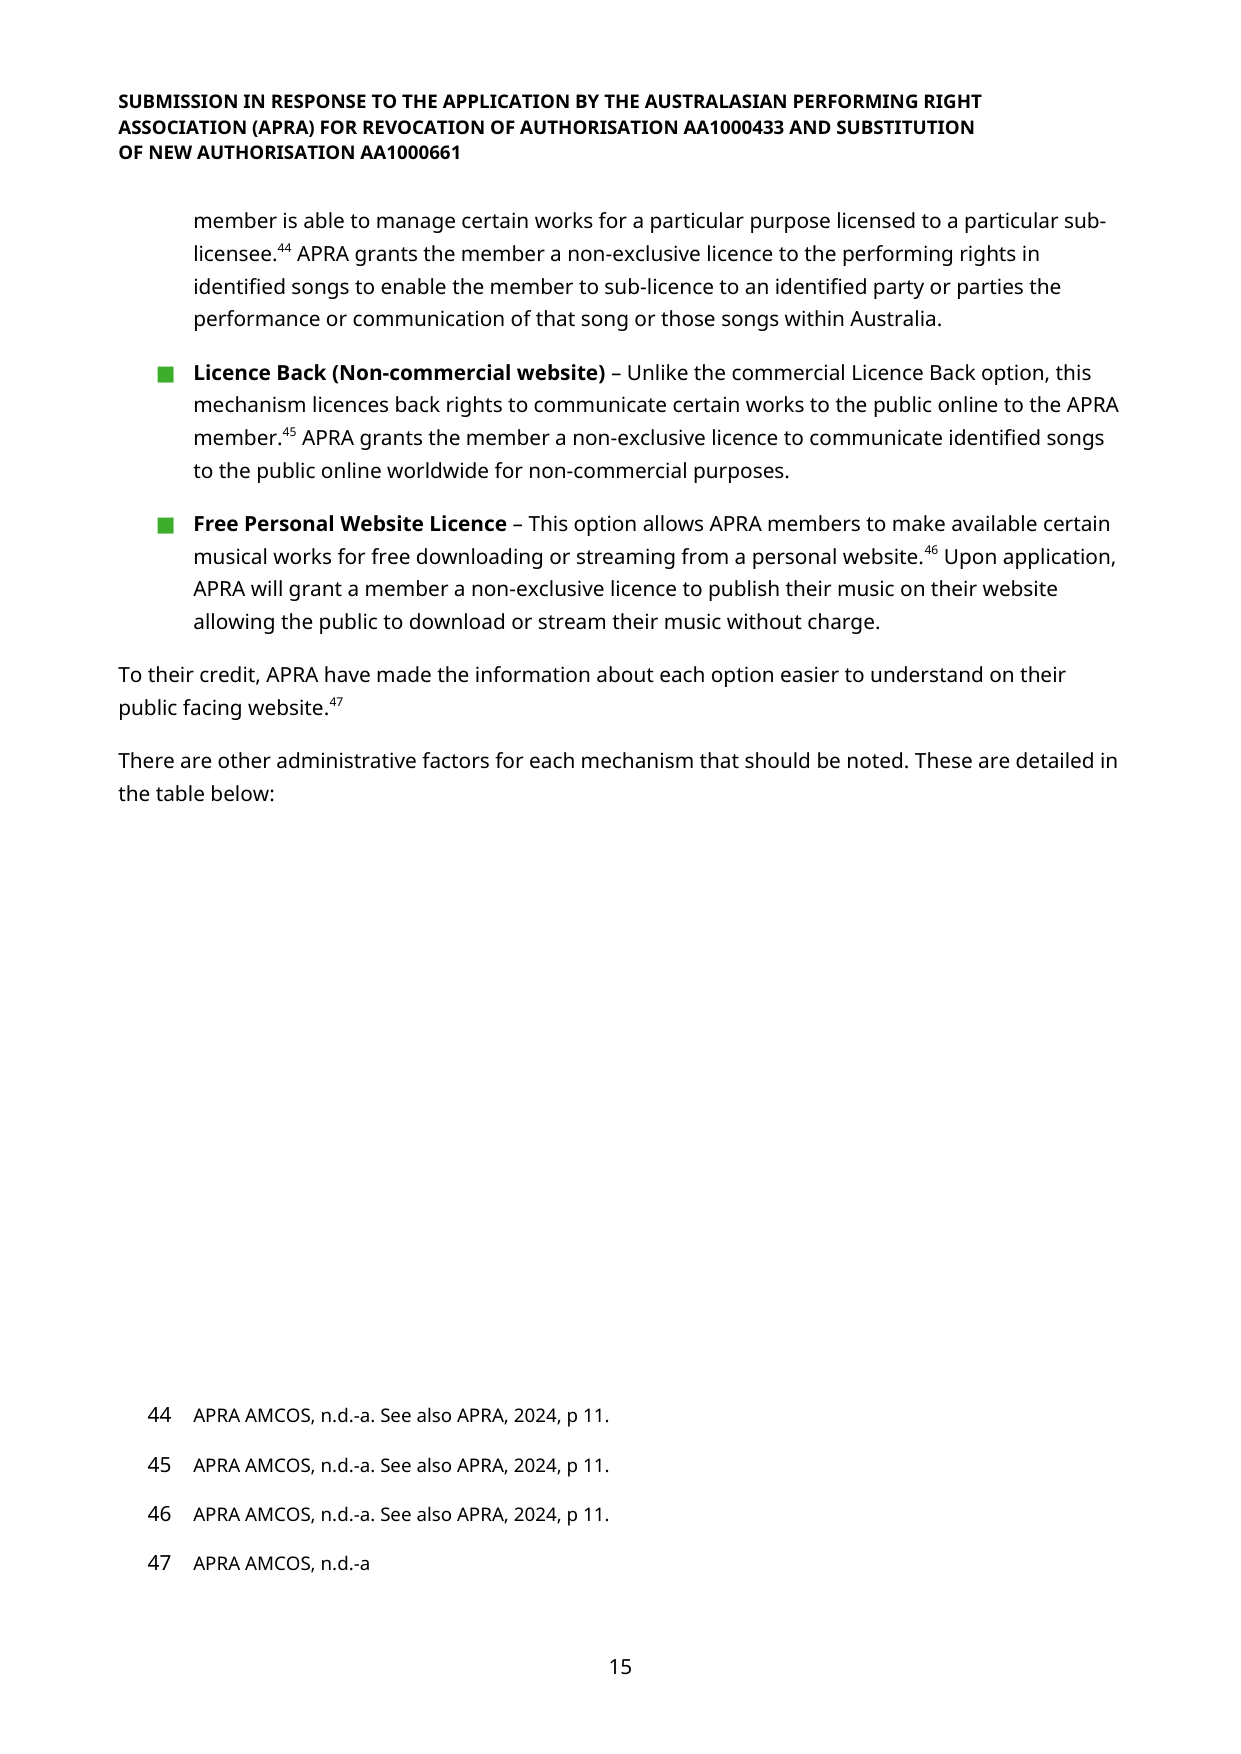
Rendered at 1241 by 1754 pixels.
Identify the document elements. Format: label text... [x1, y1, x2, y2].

list Free Personal Website Licence – This option allows APRA members to make available certain musical works for free downloading or streaming from a personal website. Upon application, APRA will grant a member a non-exclusive licence to publish their music on their website allowing the public to download or stream their music without charge. [156, 509, 1122, 635]
list Licence Back (Non-commercial website) – Unlike the commercial Licence Back option, this mechanism licences back rights to communicate certain works to the public online to the APRA member. APRA grants the member a non-exclusive licence to communicate identified songs to the public online worldwide for non-commercial purposes. [156, 358, 1122, 484]
text APRA AMCOS, n.d.-a [147, 1548, 1122, 1577]
list member is able to manage certain works for a particular purpose licensed to a particular sub-licensee. APRA grants the member a non-exclusive licence to the performing rights in identified songs to enable the member to sub-licence to an identified party or parties the performance or communication of that song or those songs within Australia. [156, 207, 1122, 333]
list APRA AMCOS, n.d.-a. See also APRA, 2024, p 11. [147, 1499, 1122, 1528]
text To their credit, APRA have made the information about each option easier to understand on their public facing website. [118, 660, 1122, 721]
list APRA AMCOS, n.d.-a. See also APRA, 2024, p 11. [147, 1401, 1122, 1429]
text There are other administrative factors for each mechanism that should be noted. These are detailed in the table below: [118, 746, 1122, 807]
list APRA AMCOS, n.d.-a. See also APRA, 2024, p 11. [147, 1450, 1122, 1478]
